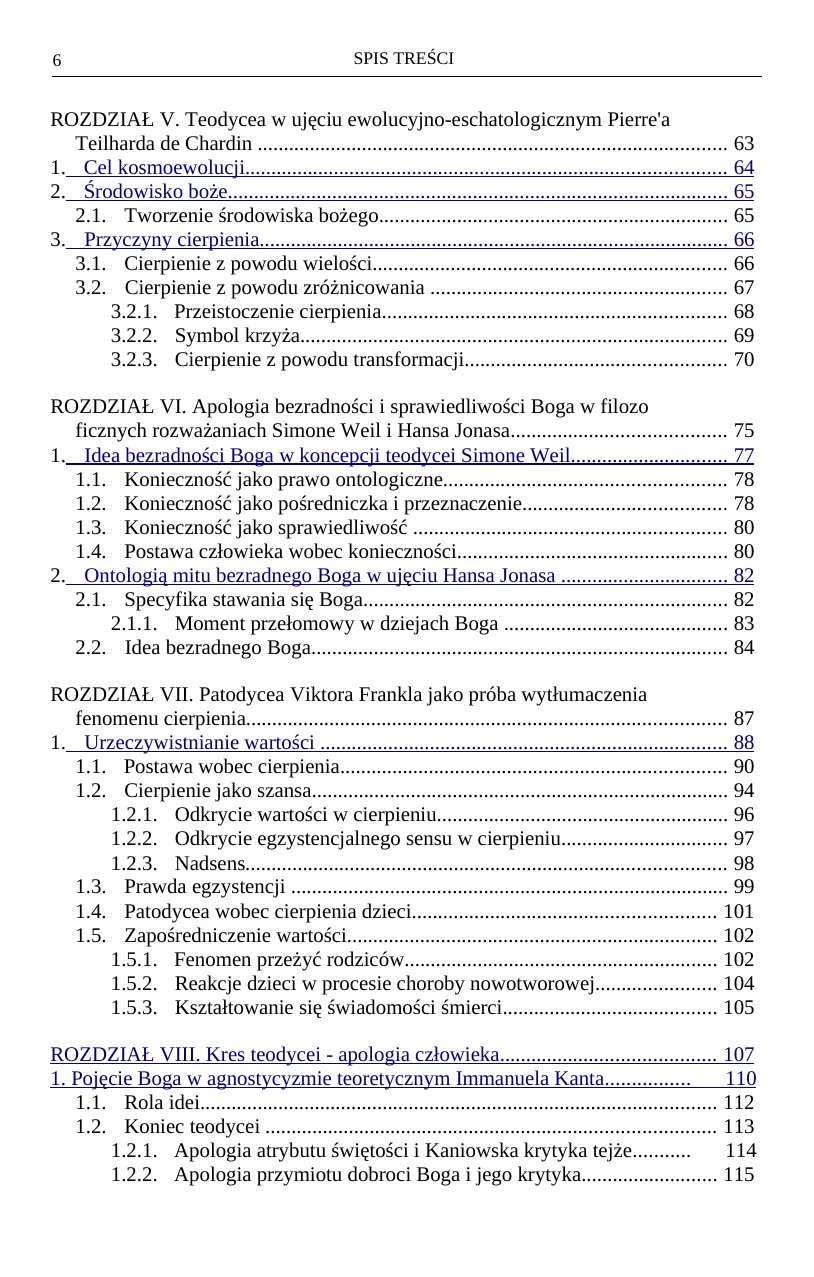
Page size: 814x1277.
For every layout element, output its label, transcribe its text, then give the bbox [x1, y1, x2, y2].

list Nadsens 98 [50, 850, 763, 874]
list Tworzenie środowiska bożego 65 [50, 203, 763, 227]
list Rola idei 112 [50, 1090, 763, 1114]
list Postawa człowieka wobec konieczności 80 [50, 539, 763, 563]
text 6 [52, 50, 67, 70]
list Przyczyny cierpienia 66 [50, 227, 763, 251]
list Patodycea wobec cierpienia dzieci 101 [50, 898, 763, 923]
list Apologia atrybutu świętości i Kaniowska krytyka tejże 114 [50, 1138, 763, 1162]
text ROZDZIAŁ VI. Apologia bezradności i sprawiedliwości Boga w filozo­ [50, 394, 763, 418]
text ROZDZIAŁ VII. Patodycea Viktora Frankla jako próba wytłumaczenia [50, 682, 763, 706]
list Odkrycie egzystencjalnego sensu w cierpieniu 97 [50, 826, 763, 850]
text ficznych rozważaniach Simone Weil i Hansa Jonasa 75 [50, 418, 763, 442]
list Zapośredniczenie wartości 102 [50, 923, 763, 947]
list Cierpienie z powodu zróżnicowania 67 [50, 275, 763, 299]
list Konieczność jako prawo ontologiczne 78 [50, 467, 763, 491]
list Postawa wobec cierpienia 90 [50, 754, 763, 778]
list Przeistoczenie cierpienia 68 [50, 299, 763, 323]
list Cel kosmoewolucji 64 [50, 155, 763, 179]
list Cierpienie z powodu wielości 66 [50, 251, 763, 275]
list Urzeczywistnianie wartości 88 [50, 730, 763, 754]
list Fenomen przeżyć rodziców 102 [50, 947, 763, 971]
list Moment przełomowy w dziejach Boga 83 [50, 611, 763, 635]
list Prawda egzystencji 99 [50, 874, 763, 898]
list Reakcje dzieci w procesie choroby nowotworowej 104 [50, 971, 763, 995]
text Teilharda de Chardin 63 [50, 131, 763, 155]
list Idea bezradnego Boga 84 [50, 635, 763, 659]
text fenomenu cierpienia 87 [50, 706, 763, 730]
list Cierpienie z powodu transformacji 70 [50, 347, 763, 371]
list Ontologią mitu bezradnego Boga w ujęciu Hansa Jonasa 82 [50, 563, 763, 587]
text ROZDZIAŁ VIII. Kres teodycei - apologia człowieka 107 [50, 1042, 763, 1066]
list Cierpienie jako szansa 94 [50, 778, 763, 802]
list Konieczność jako pośredniczka i przeznaczenie 78 [50, 491, 763, 515]
list Konieczność jako sprawiedliwość 80 [50, 515, 763, 539]
text 1. Pojęcie Boga w agnostycyzmie teoretycznym Immanuela Kanta 110 [50, 1066, 763, 1090]
list Idea bezradności Boga w koncepcji teodycei Simone Weil 77 [50, 442, 763, 467]
list Koniec teodycei 113 [50, 1114, 763, 1138]
list Kształtowanie się świadomości śmierci 105 [50, 995, 763, 1019]
list Symbol krzyża 69 [50, 323, 763, 347]
list Specyfika stawania się Boga 82 [50, 587, 763, 611]
list Środowisko boże 65 [50, 179, 763, 203]
text ROZDZIAŁ V. Teodycea w ujęciu ewolucyjno-eschatologicznym Pierre'a [50, 107, 763, 131]
text SPIS TREŚCI [353, 48, 460, 68]
list Odkrycie wartości w cierpieniu 96 [50, 802, 763, 826]
list Apologia przymiotu dobroci Boga i jego krytyka 115 [50, 1162, 763, 1186]
